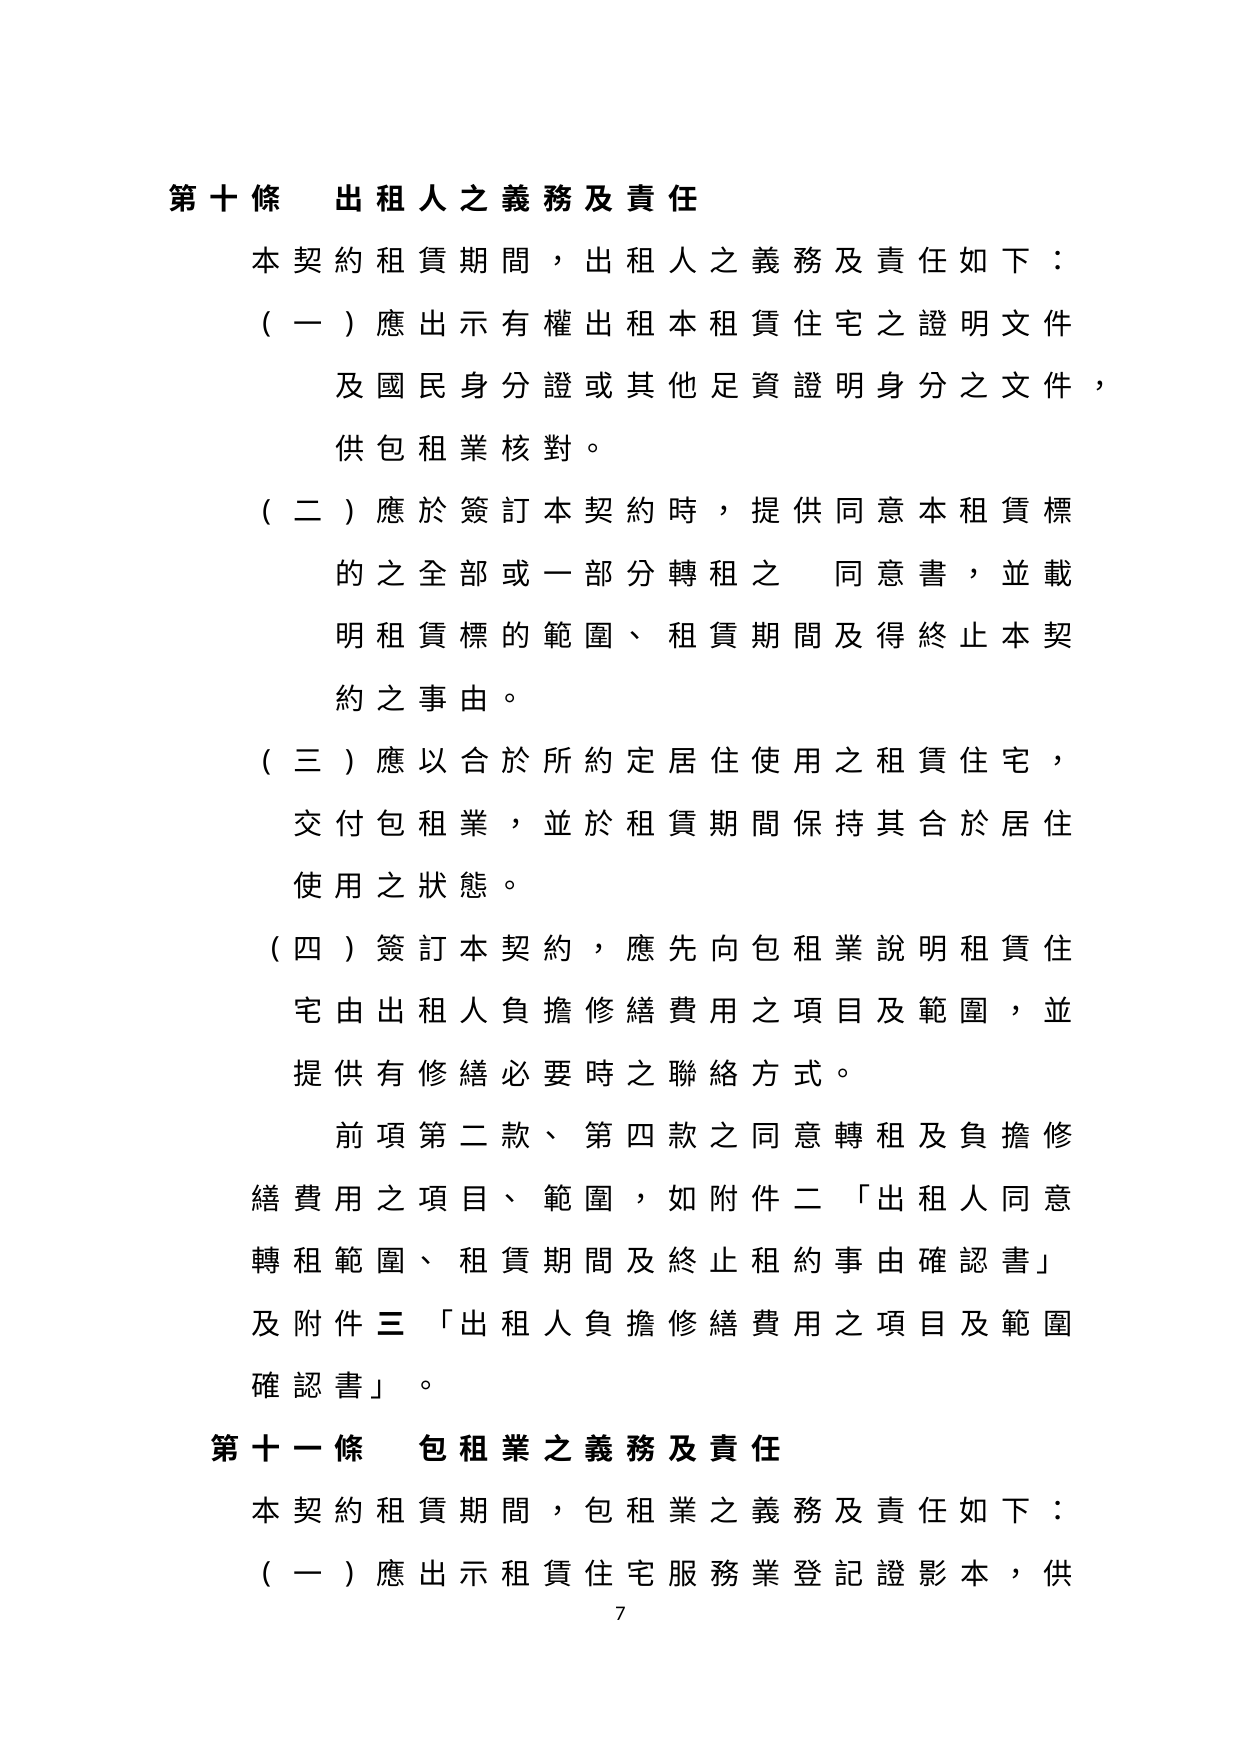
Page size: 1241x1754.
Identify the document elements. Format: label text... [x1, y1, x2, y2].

text 前項第二款、第四款之同意轉租及負擔修繕費用之項目、範圍，如附件二「出租人同意轉租範圍、租賃期間及終止租約事由確認書」及附件三「出租人負擔修繕費用之項目及範圍確認書」。 [214, 1092, 1078, 1405]
text (四)簽訂本契約，應先向包租業說明租賃住宅由出租人負擔修繕費用之項目及範圍，並提供有修繕必要時之聯絡方式。 [210, 905, 1078, 1092]
text (一)應出示有權出租本租賃住宅之證明文件及國民身分證或其他足資證明身分之文件，供包租業核對。 [222, 280, 1078, 467]
text (二)應於簽訂本契約時，提供同意本租賃標的之全部或一部分轉租之 同意書，並載明租賃標的範圍、租賃期間及得終止本契約之事由。 [226, 467, 1078, 717]
text 本契約租賃期間，出租人之義務及責任如下： [222, 217, 1078, 280]
text 本契約租賃期間，包租業之義務及責任如下： [226, 1467, 1078, 1530]
text 第十條 出租人之義務及責任 [162, 155, 1078, 217]
text 第十一條 包租業之義務及責任 [172, 1405, 1078, 1467]
text (三)應以合於所約定居住使用之租賃住宅，交付包租業，並於租賃期間保持其合於居住使用之狀態。 [220, 717, 1078, 905]
text (一)應出示租賃住宅服務業登記證影本，供 [226, 1530, 1078, 1592]
